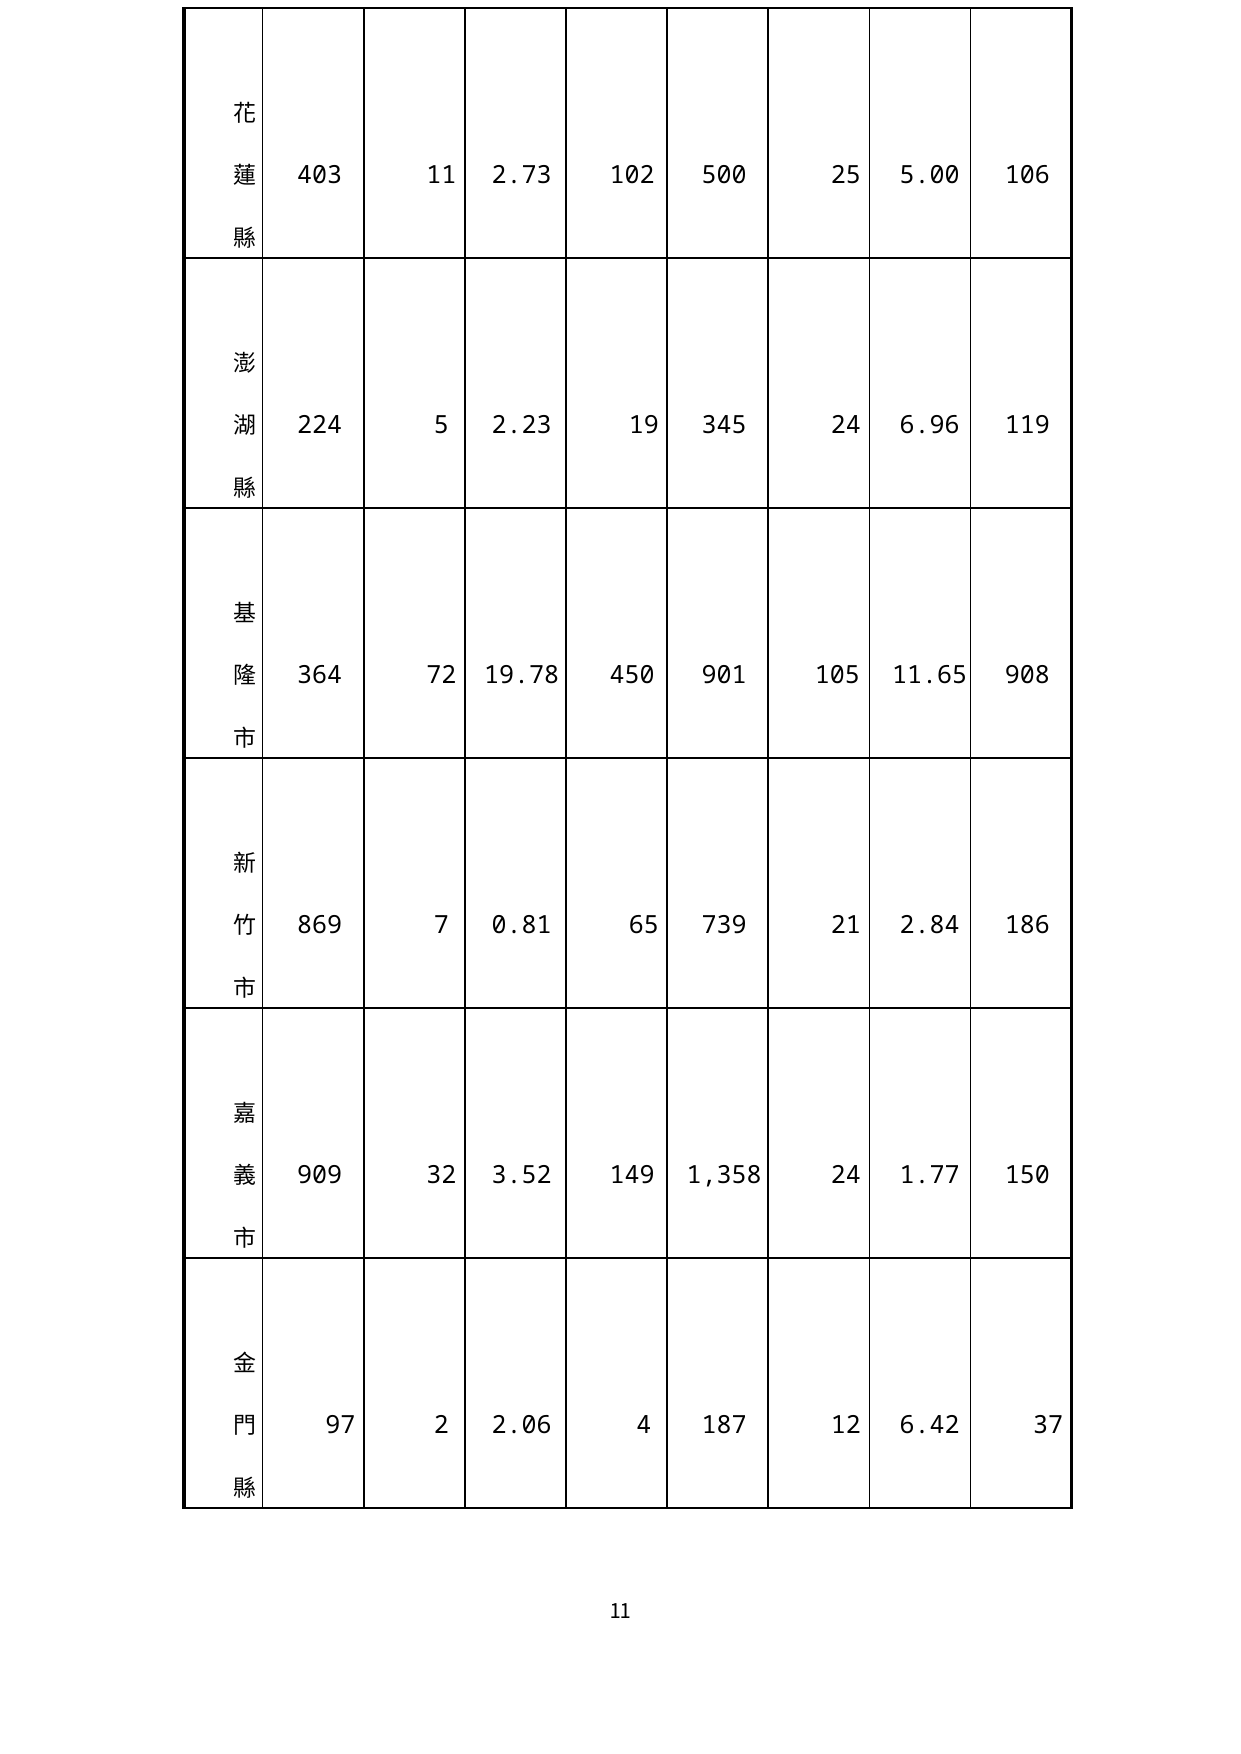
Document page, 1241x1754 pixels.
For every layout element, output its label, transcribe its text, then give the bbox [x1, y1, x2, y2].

table_cell 24 [769, 259, 869, 507]
table_cell 花蓮縣 [186, 9, 262, 257]
table_cell 97 [263, 1259, 363, 1507]
table_cell 7 [365, 759, 464, 1007]
table_cell 739 [668, 759, 767, 1007]
table_cell 150 [971, 1009, 1070, 1257]
table_cell 450 [567, 509, 666, 757]
table_cell 500 [668, 9, 767, 257]
table_cell 119 [971, 259, 1070, 507]
table_cell 21 [769, 759, 869, 1007]
table_cell 65 [567, 759, 666, 1007]
table_cell 32 [365, 1009, 464, 1257]
table_cell 19 [567, 259, 666, 507]
table_cell 嘉義市 [186, 1009, 262, 1257]
table_cell 186 [971, 759, 1070, 1007]
table_cell 149 [567, 1009, 666, 1257]
table_cell 187 [668, 1259, 767, 1507]
table_cell 102 [567, 9, 666, 257]
table_cell 0.81 [466, 759, 565, 1007]
table_cell 908 [971, 509, 1070, 757]
table_cell 72 [365, 509, 464, 757]
table_cell 37 [971, 1259, 1070, 1507]
table_cell 364 [263, 509, 363, 757]
table_cell 2.84 [870, 759, 970, 1007]
table_cell 3.52 [466, 1009, 565, 1257]
table_cell 2 [365, 1259, 464, 1507]
table_cell 2.73 [466, 9, 565, 257]
table_cell 5 [365, 259, 464, 507]
table_cell 4 [567, 1259, 666, 1507]
table_cell 澎湖縣 [186, 259, 262, 507]
table_cell 901 [668, 509, 767, 757]
table_cell 金門縣 [186, 1259, 262, 1507]
table_cell 1.77 [870, 1009, 970, 1257]
table_cell 869 [263, 759, 363, 1007]
table_cell 403 [263, 9, 363, 257]
table_cell 25 [769, 9, 869, 257]
table_cell 105 [769, 509, 869, 757]
table_cell 6.96 [870, 259, 970, 507]
table_cell 1,358 [668, 1009, 767, 1257]
table_cell 12 [769, 1259, 869, 1507]
table_cell 6.42 [870, 1259, 970, 1507]
table_cell 11.65 [870, 509, 970, 757]
table_cell 新竹市 [186, 759, 262, 1007]
table_cell 11 [365, 9, 464, 257]
table_cell 909 [263, 1009, 363, 1257]
table_cell 345 [668, 259, 767, 507]
table_cell 基隆市 [186, 509, 262, 757]
table_cell 2.23 [466, 259, 565, 507]
table_cell 5.00 [870, 9, 970, 257]
table_cell 106 [971, 9, 1070, 257]
table_cell 19.78 [466, 509, 565, 757]
table_cell 224 [263, 259, 363, 507]
table_cell 2.06 [466, 1259, 565, 1507]
table_cell 24 [769, 1009, 869, 1257]
